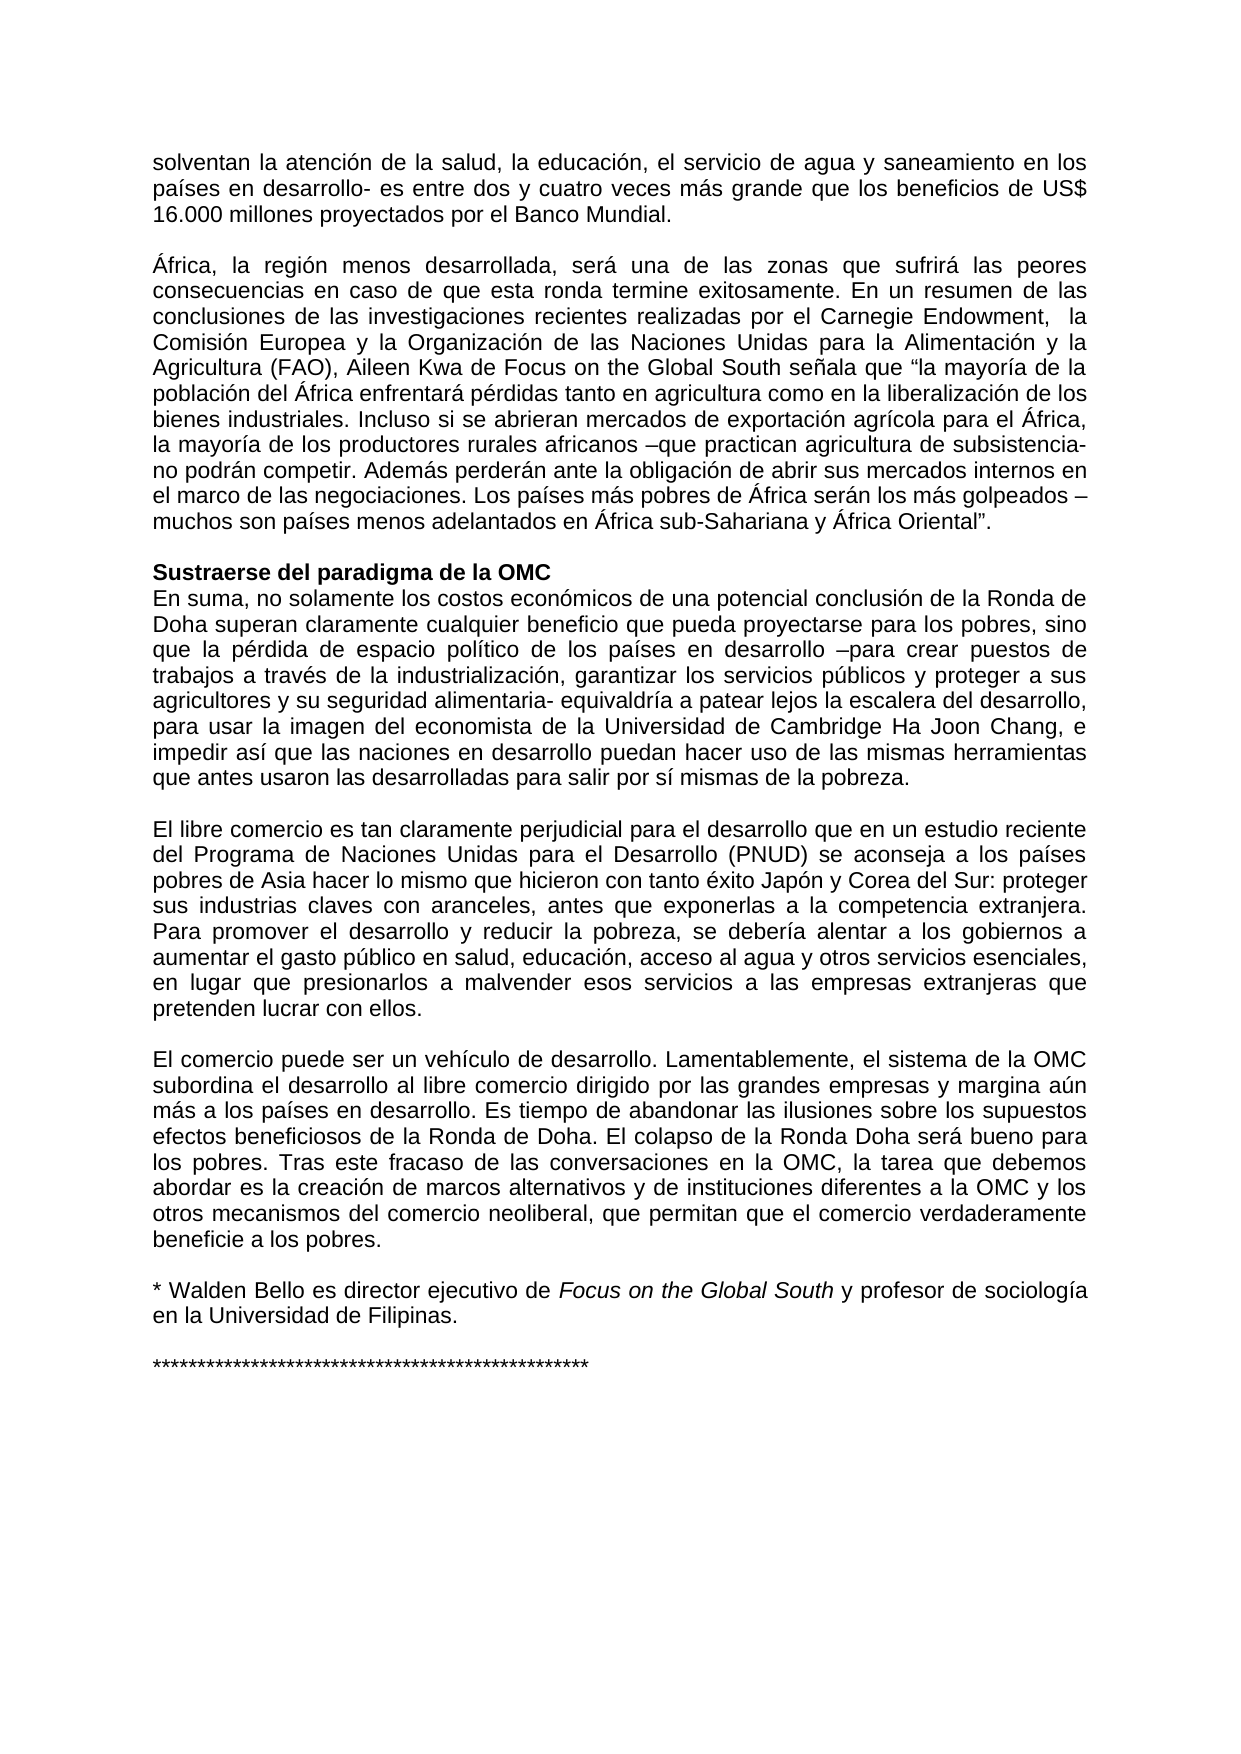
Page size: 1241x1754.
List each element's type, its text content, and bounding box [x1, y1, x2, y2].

text ************************************************* [152, 1329, 1088, 1406]
text solventan la atención de la salud, la educación, el servicio de agua y saneamiento en los países en desarrollo- es entre dos y cuatro veces más grande que los beneficios de US$ 16.000 millones proyectados por el Banco Mundial. [152, 150, 1088, 227]
text * Walden Bello es director ejecutivo de Focus on the Global South y profesor de sociología en la Universidad de Filipinas. [152, 1252, 1088, 1329]
text África, la región menos desarrollada, será una de las zonas que sufrirá las peores consecuencias en caso de que esta ronda termine exitosamente. En un resumen de las conclusiones de las investigaciones recientes realizadas por el Carnegie Endowment, la Comisión Europea y la Organización de las Naciones Unidas para la Alimentación y la Agricultura (FAO), Aileen Kwa de Focus on the Global South señala que “la mayoría de la población del África enfrentará pérdidas tanto en agricultura como en la liberalización de los bienes industriales. Incluso si se abrieran mercados de exportación agrícola para el África, la mayoría de los productores rurales africanos –que practican agricultura de subsistencia- no podrán competir. Además perderán ante la obligación de abrir sus mercados internos en el marco de las negociaciones. Los países más pobres de África serán los más golpeados –muchos son países menos adelantados en África sub-Sahariana y África Oriental”. [152, 252, 1088, 534]
text El comercio puede ser un vehículo de desarrollo. Lamentablemente, el sistema de la OMC subordina el desarrollo al libre comercio dirigido por las grandes empresas y margina aún más a los países en desarrollo. Es tiempo de abandonar las ilusiones sobre los supuestos efectos beneficiosos de la Ronda de Doha. El colapso de la Ronda Doha será bueno para los pobres. Tras este fracaso de las conversaciones en la OMC, la tarea que debemos abordar es la creación de marcos alternativos y de instituciones diferentes a la OMC y los otros mecanismos del comercio neoliberal, que permitan que el comercio verdaderamente beneficie a los pobres. [152, 1021, 1088, 1252]
text Sustraerse del paradigma de la OMC [152, 534, 1088, 586]
text En suma, no solamente los costos económicos de una potencial conclusión de la Ronda de Doha superan claramente cualquier beneficio que pueda proyectarse para los pobres, sino que la pérdida de espacio político de los países en desarrollo –para crear puestos de trabajos a través de la industrialización, garantizar los servicios públicos y proteger a sus agricultores y su seguridad alimentaria- equivaldría a patear lejos la escalera del desarrollo, para usar la imagen del economista de la Universidad de Cambridge Ha Joon Chang, e impedir así que las naciones en desarrollo puedan hacer uso de las mismas herramientas que antes usaron las desarrolladas para salir por sí mismas de la pobreza. [152, 586, 1088, 791]
text El libre comercio es tan claramente perjudicial para el desarrollo que en un estudio reciente del Programa de Naciones Unidas para el Desarrollo (PNUD) se aconseja a los países pobres de Asia hacer lo mismo que hicieron con tanto éxito Japón y Corea del Sur: proteger sus industrias claves con aranceles, antes que exponerlas a la competencia extranjera. Para promover el desarrollo y reducir la pobreza, se debería alentar a los gobiernos a aumentar el gasto público en salud, educación, acceso al agua y otros servicios esenciales, en lugar que presionarlos a malvender esos servicios a las empresas extranjeras que pretenden lucrar con ellos. [152, 791, 1088, 1021]
